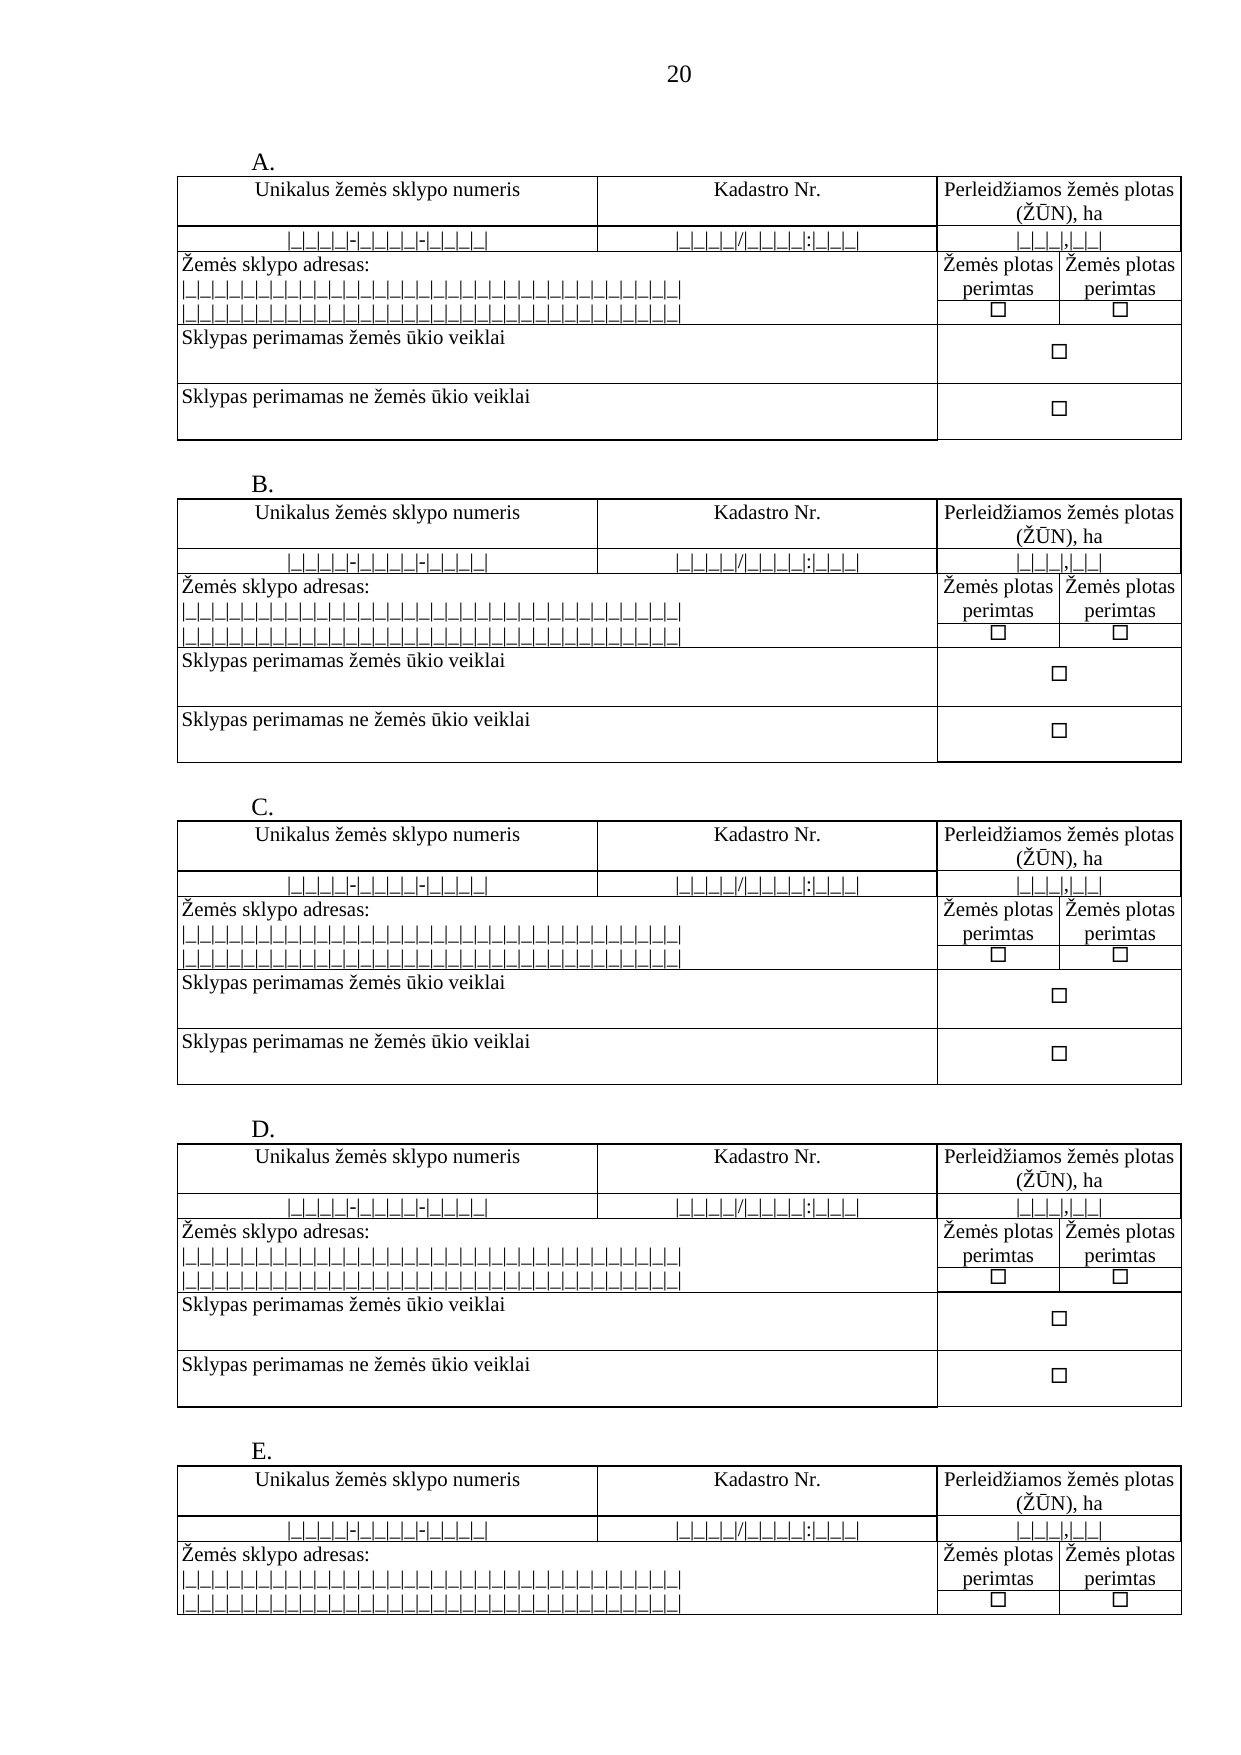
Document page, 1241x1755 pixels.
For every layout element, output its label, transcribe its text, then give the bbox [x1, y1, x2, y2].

table_header Kadastro Nr. [598, 500, 936, 548]
table_cell  [938, 384, 1181, 439]
table_cell  [938, 1591, 1059, 1614]
table_cell Žemės sklypo adresas: |_|_|_|_|_|_|_|_|_|_|_|_|_|_|_|_|_|_|_|_|_|_|_|_|_|_|_|_|_|_|_|_|_|_| |_|_|_|_|_|_|_|_|_|_|_|_|_|_|_|_|_|_|_|_|_|_|_|_|_|_|_|_|_|_|_|_|_|_| [178, 1219, 937, 1291]
table_cell Žemės sklypo adresas: |_|_|_|_|_|_|_|_|_|_|_|_|_|_|_|_|_|_|_|_|_|_|_|_|_|_|_|_|_|_|_|_|_|_| |_|_|_|_|_|_|_|_|_|_|_|_|_|_|_|_|_|_|_|_|_|_|_|_|_|_|_|_|_|_|_|_|_|_| [178, 574, 937, 647]
table_cell Žemės plotas perimtas [938, 252, 1059, 300]
table_header Kadastro Nr. [598, 822, 936, 870]
table_cell  [938, 707, 1181, 761]
table_cell Sklypas perimamas ne žemės ūkio veiklai [178, 384, 937, 439]
table_cell |_|_|_|_|/|_|_|_|_|:|_|_|_| [598, 872, 936, 896]
table_header Unikalus žemės sklypo numeris [178, 822, 597, 870]
table_cell  [938, 624, 1059, 647]
table_cell |_|_|_|,|_|_| [938, 549, 1180, 573]
table_cell  [938, 970, 1181, 1028]
table_cell  [938, 1029, 1181, 1084]
table_cell Žemės plotas perimtas [938, 897, 1059, 945]
table_cell |_|_|_|,|_|_| [938, 1516, 1180, 1541]
table_cell Sklypas perimamas ne žemės ūkio veiklai [178, 1029, 937, 1084]
table_cell Žemės plotas perimtas [938, 1542, 1059, 1590]
text C. [177, 792, 1181, 820]
table_header Unikalus žemės sklypo numeris [178, 1145, 597, 1192]
table_cell Žemės plotas perimtas [1060, 574, 1181, 622]
table_header Perleidžiamos žemės plotas (ŽŪN), ha [938, 1145, 1180, 1192]
table_cell Žemės plotas perimtas [938, 574, 1059, 622]
table_cell Sklypas perimamas žemės ūkio veiklai [178, 325, 937, 383]
table_cell  [938, 1293, 1181, 1350]
table_cell |_|_|_|_|/|_|_|_|_|:|_|_|_| [598, 1194, 936, 1218]
table_header Perleidžiamos žemės plotas (ŽŪN), ha [938, 822, 1180, 870]
table_header Kadastro Nr. [598, 1467, 936, 1515]
table_header Kadastro Nr. [598, 1145, 936, 1192]
table_header Perleidžiamos žemės plotas (ŽŪN), ha [938, 177, 1180, 225]
table_header Kadastro Nr. [598, 177, 936, 225]
table_header Perleidžiamos žemės plotas (ŽŪN), ha [938, 1467, 1180, 1515]
table_cell Sklypas perimamas ne žemės ūkio veiklai [178, 707, 937, 761]
table_cell  [1060, 1268, 1181, 1291]
table_cell |_|_|_|_|-|_|_|_|_|-|_|_|_|_| [178, 1517, 597, 1541]
table_cell  [938, 301, 1059, 324]
table_cell |_|_|_|_|/|_|_|_|_|:|_|_|_| [598, 1517, 936, 1541]
table_cell  [1060, 946, 1181, 969]
table_cell  [938, 1268, 1059, 1291]
table_cell Žemės sklypo adresas: |_|_|_|_|_|_|_|_|_|_|_|_|_|_|_|_|_|_|_|_|_|_|_|_|_|_|_|_|_|_|_|_|_|_| |_|_|_|_|_|_|_|_|_|_|_|_|_|_|_|_|_|_|_|_|_|_|_|_|_|_|_|_|_|_|_|_|_|_| [178, 1542, 937, 1614]
text A. [177, 147, 1181, 176]
table_cell Sklypas perimamas žemės ūkio veiklai [178, 970, 937, 1028]
text D. [177, 1114, 1181, 1143]
table_header Unikalus žemės sklypo numeris [178, 500, 597, 548]
table_cell Žemės plotas perimtas [938, 1219, 1059, 1267]
table_cell  [938, 946, 1059, 969]
text B. [177, 469, 1181, 498]
table_cell Žemės plotas perimtas [1060, 1219, 1181, 1267]
table_cell Žemės plotas perimtas [1060, 1542, 1181, 1590]
table_header Unikalus žemės sklypo numeris [178, 1467, 597, 1515]
table_header Perleidžiamos žemės plotas (ŽŪN), ha [938, 500, 1180, 548]
text E. [177, 1436, 1181, 1465]
table_header Unikalus žemės sklypo numeris [178, 177, 597, 225]
table_cell  [1060, 1591, 1181, 1614]
table_cell |_|_|_|_|/|_|_|_|_|:|_|_|_| [598, 227, 936, 251]
table_cell |_|_|_|_|/|_|_|_|_|:|_|_|_| [598, 549, 936, 573]
table_cell  [938, 648, 1181, 706]
table_cell Sklypas perimamas žemės ūkio veiklai [178, 1293, 937, 1350]
table_cell |_|_|_|,|_|_| [938, 226, 1180, 251]
table_cell |_|_|_|,|_|_| [938, 1194, 1180, 1218]
table_cell |_|_|_|_|-|_|_|_|_|-|_|_|_|_| [178, 549, 597, 573]
table_cell  [1060, 624, 1181, 647]
table_cell Žemės sklypo adresas: |_|_|_|_|_|_|_|_|_|_|_|_|_|_|_|_|_|_|_|_|_|_|_|_|_|_|_|_|_|_|_|_|_|_| |_|_|_|_|_|_|_|_|_|_|_|_|_|_|_|_|_|_|_|_|_|_|_|_|_|_|_|_|_|_|_|_|_|_| [178, 897, 937, 969]
table_cell |_|_|_|_|-|_|_|_|_|-|_|_|_|_| [178, 872, 597, 896]
table_cell Sklypas perimamas žemės ūkio veiklai [178, 648, 937, 706]
table_cell  [1060, 301, 1181, 324]
table_cell |_|_|_|,|_|_| [938, 871, 1180, 896]
table_cell Žemės sklypo adresas: |_|_|_|_|_|_|_|_|_|_|_|_|_|_|_|_|_|_|_|_|_|_|_|_|_|_|_|_|_|_|_|_|_|_| |_|_|_|_|_|_|_|_|_|_|_|_|_|_|_|_|_|_|_|_|_|_|_|_|_|_|_|_|_|_|_|_|_|_| [178, 252, 937, 324]
table_cell Žemės plotas perimtas [1060, 252, 1181, 300]
table_cell Žemės plotas perimtas [1060, 897, 1181, 945]
table_cell |_|_|_|_|-|_|_|_|_|-|_|_|_|_| [178, 1194, 597, 1218]
table_cell  [938, 1351, 1181, 1406]
table_cell  [938, 325, 1181, 383]
table_cell |_|_|_|_|-|_|_|_|_|-|_|_|_|_| [178, 227, 597, 251]
table_cell Sklypas perimamas ne žemės ūkio veiklai [178, 1351, 937, 1406]
